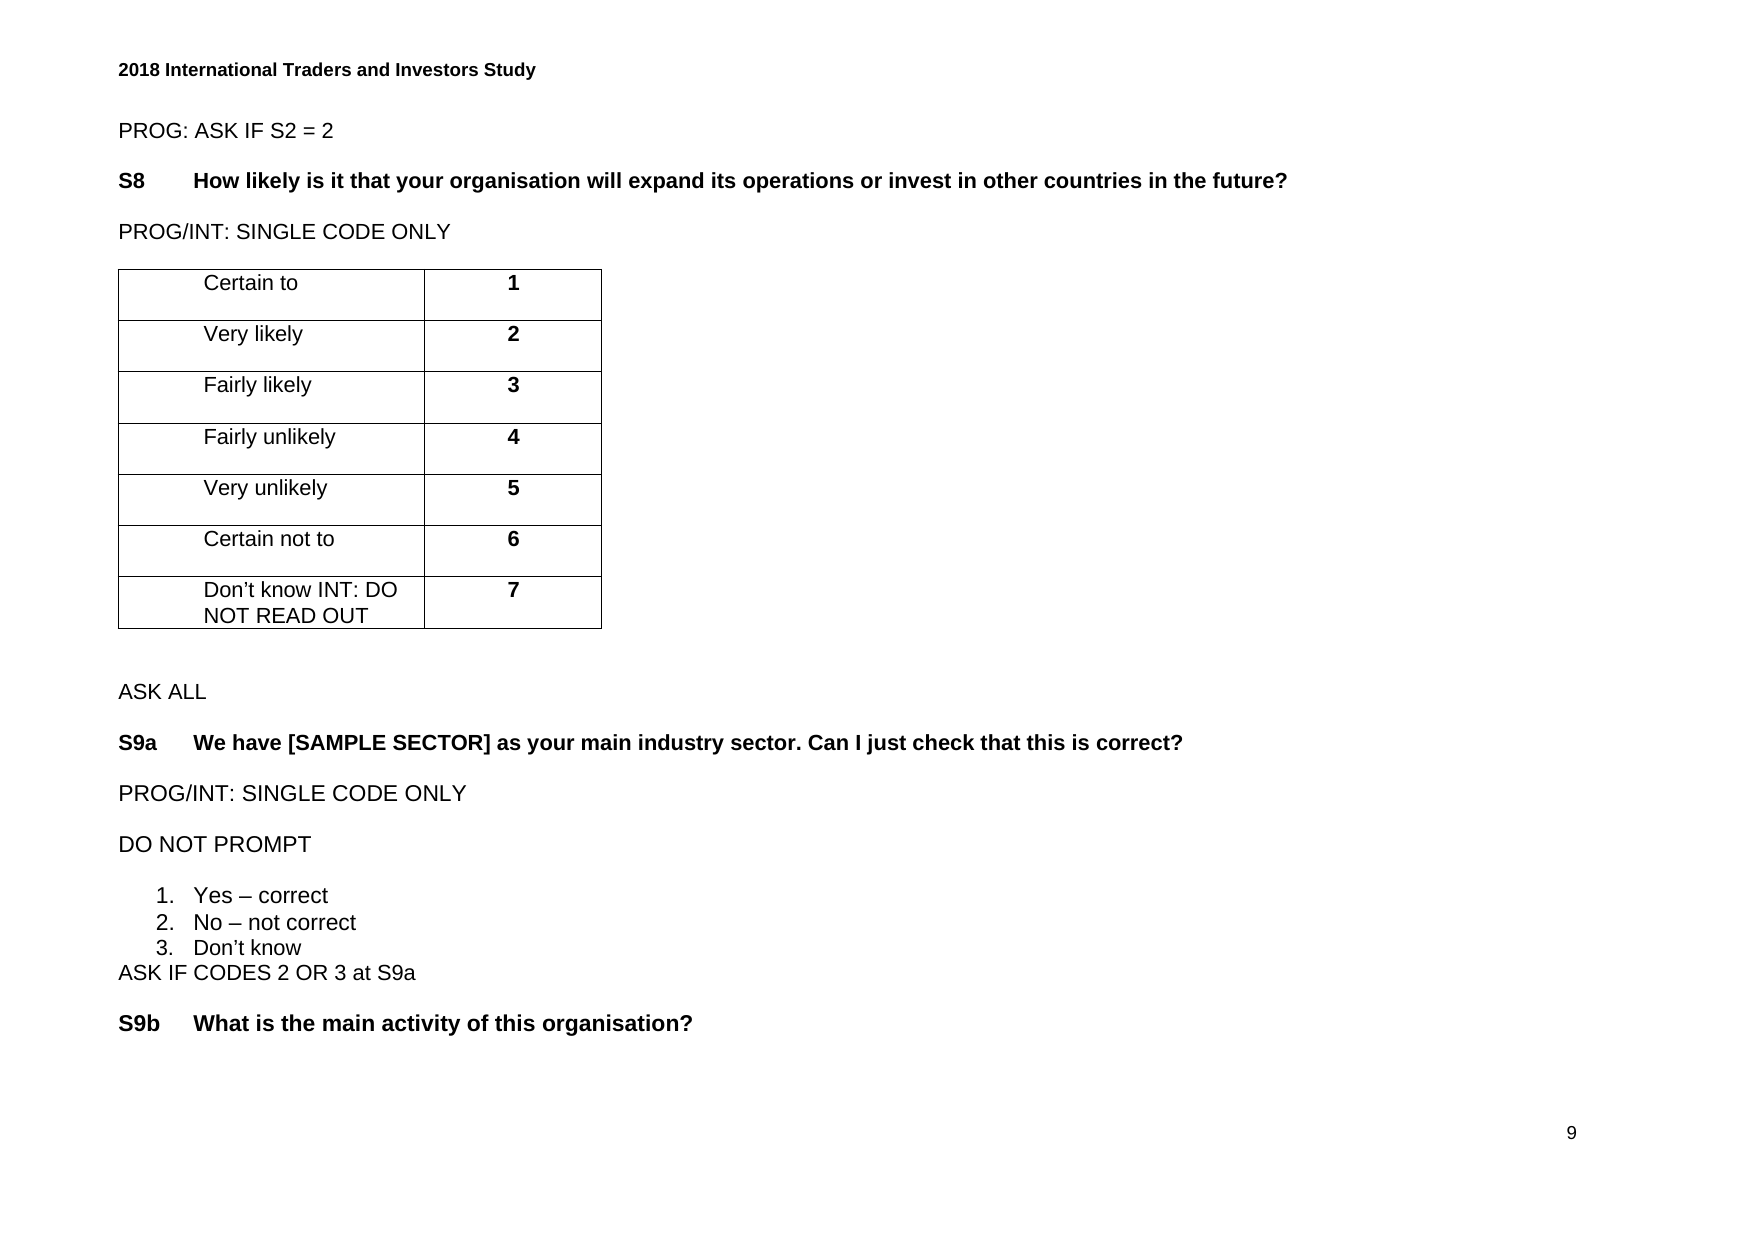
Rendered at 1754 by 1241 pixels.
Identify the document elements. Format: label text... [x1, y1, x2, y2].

text PROG/INT: SINGLE CODE ONLY [118, 218, 1577, 244]
table_header Certain to [119, 270, 424, 320]
text S8 How likely is it that your organisation will expand its operations or invest in other countries in the future? [118, 168, 1577, 193]
list Don’t know [156, 935, 1577, 960]
table_cell 2 [425, 321, 601, 371]
text ASK ALL [118, 679, 1577, 704]
table_cell Fairly unlikely [119, 424, 424, 474]
table_cell Very unlikely [119, 475, 424, 525]
table_cell 3 [425, 372, 601, 422]
table_cell 6 [425, 526, 601, 576]
text S9b What is the main activity of this organisation? [118, 1010, 1577, 1037]
table_cell 5 [425, 475, 601, 525]
text S9a We have [SAMPLE SECTOR] as your main industry sector. Can I just check that this is correct? [118, 729, 1577, 754]
list Yes – correct [156, 882, 1577, 909]
table_cell Fairly likely [119, 372, 424, 422]
table_cell Don’t know INT: DO NOT READ OUT [119, 577, 424, 628]
text PROG/INT: SINGLE CODE ONLY [118, 779, 1577, 806]
list No – not correct [156, 909, 1577, 935]
table_header 1 [425, 270, 601, 320]
table_cell Certain not to [119, 526, 424, 576]
table_cell Very likely [119, 321, 424, 371]
table_cell 4 [425, 424, 601, 474]
table_cell 7 [425, 577, 601, 628]
text DO NOT PROMPT [118, 831, 1577, 857]
text PROG: ASK IF S2 = 2 [118, 118, 1577, 143]
text ASK IF CODES 2 OR 3 at S9a [118, 960, 1577, 985]
